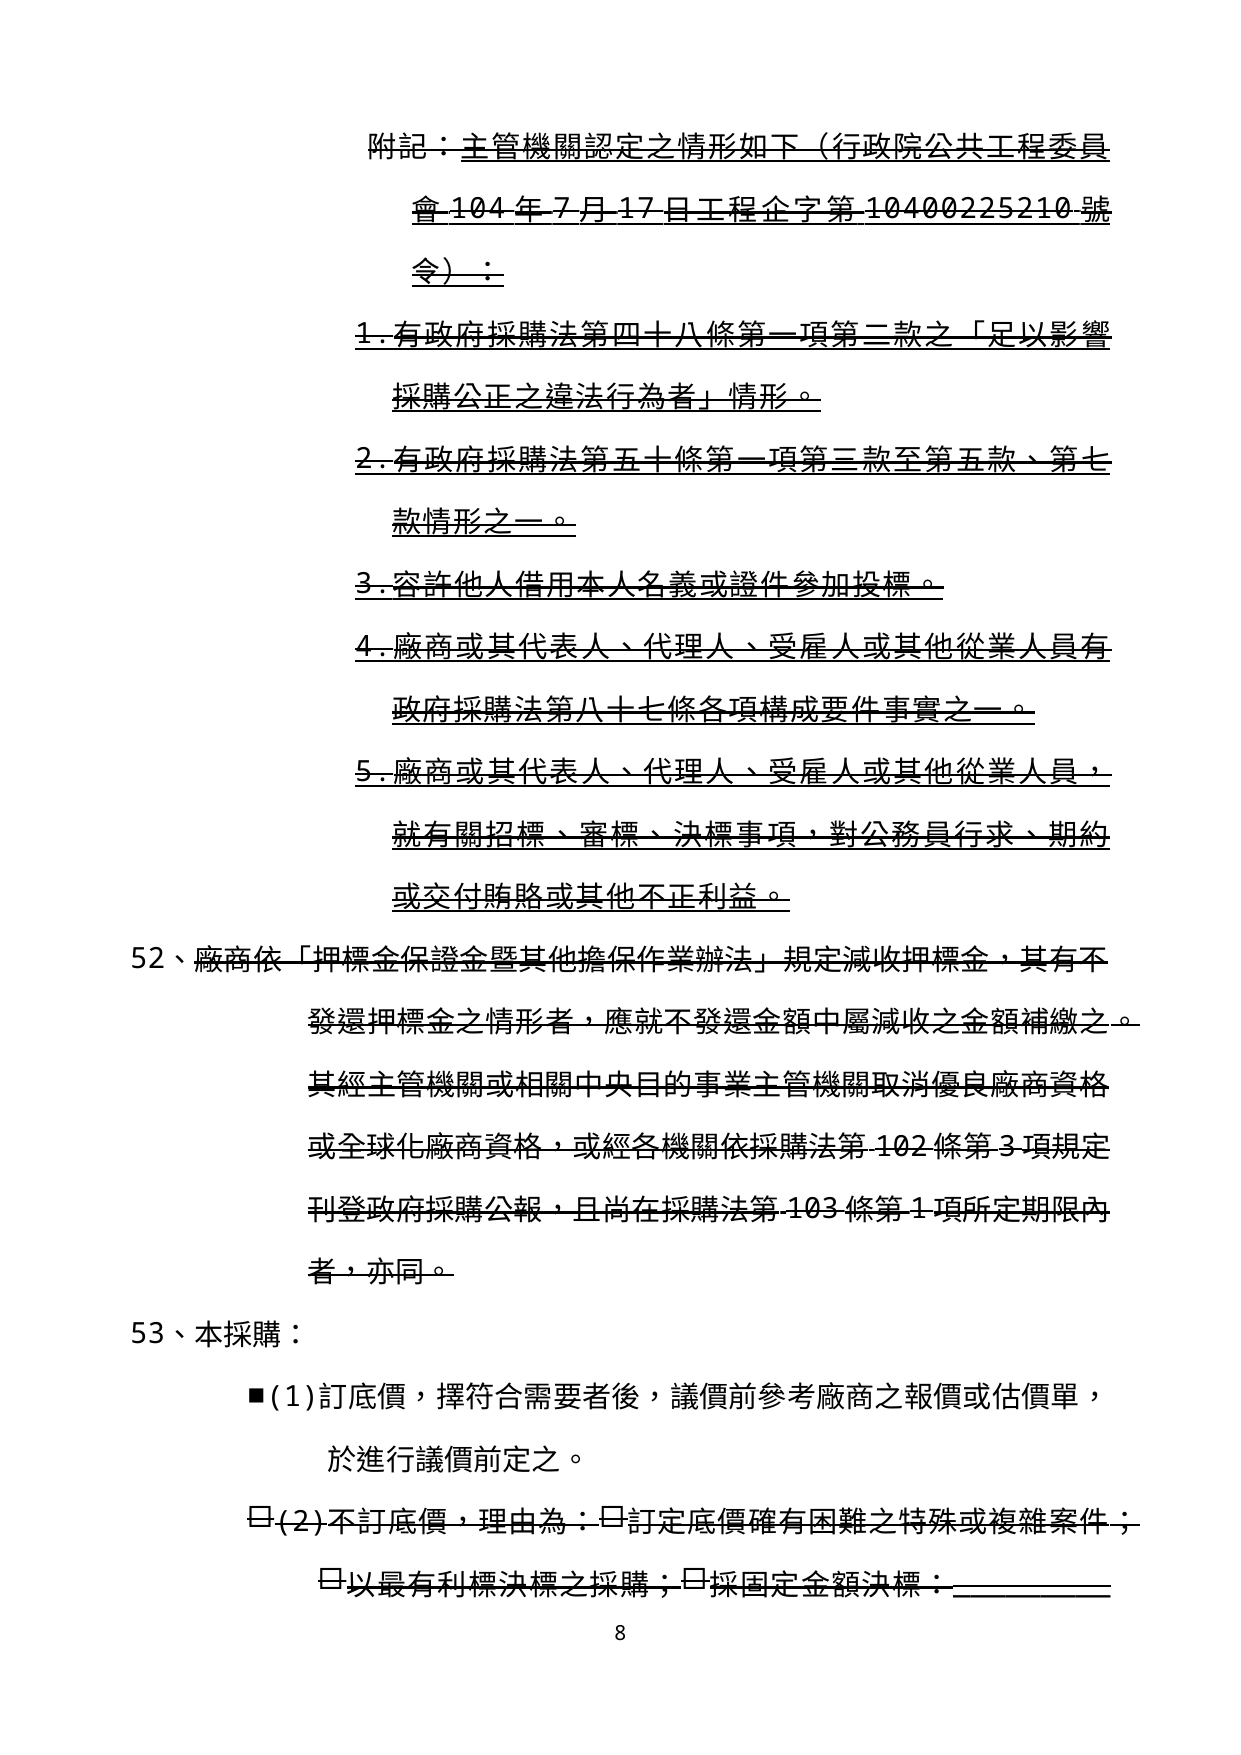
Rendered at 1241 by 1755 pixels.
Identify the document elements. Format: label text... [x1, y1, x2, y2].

text 5.廠商或其代表人、代理人、受雇人或其他從業人員，就有關招標、審標、決標事項，對公務員行求、期約或交付賄賂或其他不正利益。 [355, 787, 1110, 916]
text 2.有政府採購法第五十條第一項第三款至第五款、第七款情形之一。 [355, 475, 1110, 541]
text 1.有政府採購法第四十八條第一項第二款之「足以影響採購公正之違法行為者」情形。 [355, 291, 1110, 336]
text 3.容許他人借用本人名義或證件參加投標。 [355, 541, 1110, 603]
text 2.有政府採購法第五十條第一項第三款至第五款、第七款情形之一。 [355, 462, 1110, 473]
text 4.廠商或其代表人、代理人、受雇人或其他從業人員有政府採購法第八十七條各項構成要件事實之一。 [355, 650, 1110, 660]
list 廠商依「押標金保證金暨其他擔保作業辦法」規定減收押標金，其有不發還押標金之情形者，應就不發還金額中屬減收之金額補繳之。其經主管機關或相關中央目的事業主管機關取消優良廠商資格或全球化廠商資格，或經各機關依採購法第102條第3項規定刊登政府採購公報，且尚在採購法第103條第1項所定期限內者，亦同。 [130, 916, 1110, 1291]
text 2.有政府採購法第五十條第一項第三款至第五款、第七款情形之一。 [355, 416, 1110, 461]
text 5.廠商或其代表人、代理人、受雇人或其他從業人員，就有關招標、審標、決標事項，對公務員行求、期約或交付賄賂或其他不正利益。 [355, 728, 1110, 774]
text 1.有政府採購法第四十八條第一項第二款之「足以影響採購公正之違法行為者」情形。 [355, 350, 1110, 416]
text ■(1)訂底價，擇符合需要者後，議價前參考廠商之報價或估價單，於進行議價前定之。 [247, 1353, 1110, 1478]
text 4.廠商或其代表人、代理人、受雇人或其他從業人員有政府採購法第八十七條各項構成要件事實之一。 [355, 662, 1110, 728]
text 1.有政府採購法第四十八條第一項第二款之「足以影響採購公正之違法行為者」情形。 [355, 337, 1110, 348]
text (2)不訂底價，理由為：訂定底價確有困難之特殊或複雜案件；以最有利標決標之採購；採固定金額決標：_________元。 [247, 1478, 1110, 1603]
text 附記：主管機關認定之情形如下（行政院公共工程委員會104年7月17日工程企字第10400225210號令）： [368, 151, 1110, 291]
text 5.廠商或其代表人、代理人、受雇人或其他從業人員，就有關招標、審標、決標事項，對公務員行求、期約或交付賄賂或其他不正利益。 [355, 775, 1110, 785]
list 本採購： [130, 1291, 1110, 1353]
text 4.廠商或其代表人、代理人、受雇人或其他從業人員有政府採購法第八十七條各項構成要件事實之一。 [355, 603, 1110, 649]
text 附記：主管機關認定之情形如下（行政院公共工程委員會104年7月17日工程企字第10400225210號令）： [823, 151, 1110, 160]
text 附記：主管機關認定之情形如下（行政院公共工程委員會104年7月17日工程企字第10400225210號令）： [368, 103, 1110, 149]
